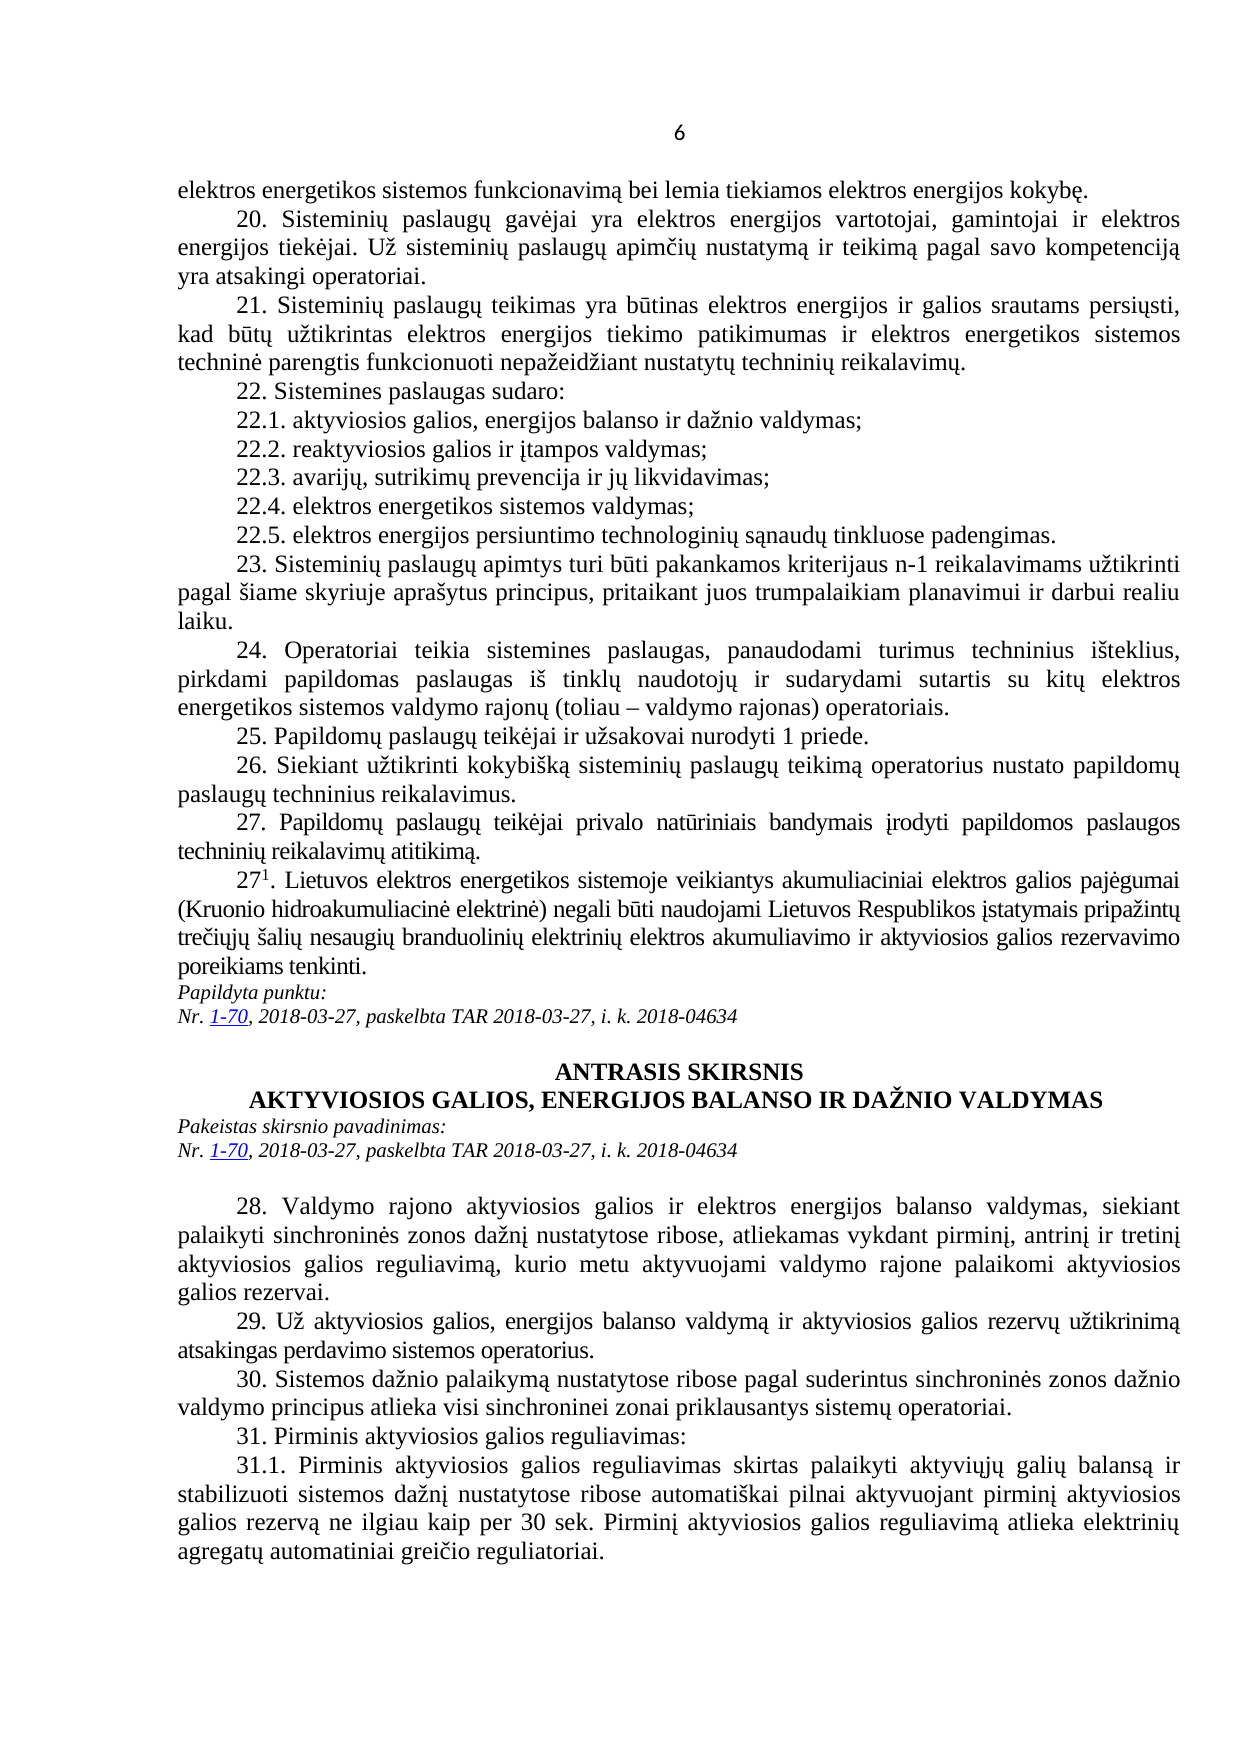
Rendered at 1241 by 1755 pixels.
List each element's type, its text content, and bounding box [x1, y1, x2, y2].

text 22.4. elektros energetikos sistemos valdymas; [177, 491, 1181, 520]
text 22.1. aktyviosios galios, energijos balanso ir dažnio valdymas; [177, 405, 1181, 434]
text 30. Sistemos dažnio palaikymą nustatytose ribose pagal suderintus sinchroninės zonos dažnio valdymo principus atlieka visi sinchroninei zonai priklausantys sistemų operatoriai. [177, 1364, 1181, 1421]
text ANTRASIS SKIRSNIS [177, 1057, 1181, 1086]
text Pakeistas skirsnio pavadinimas: [177, 1114, 1181, 1138]
text 31.1. Pirminis aktyviosios galios reguliavimas skirtas palaikyti aktyviųjų galių balansą ir stabilizuoti sistemos dažnį nustatytose ribose automatiškai pilnai aktyvuojant pirminį aktyviosios galios rezervą ne ilgiau kaip per 30 sek. Pirminį aktyviosios galios reguliavimą atlieka elektrinių agregatų automatiniai greičio reguliatoriai. [177, 1450, 1181, 1565]
text 22.2. reaktyviosios galios ir įtampos valdymas; [177, 434, 1181, 462]
text 25. Papildomų paslaugų teikėjai ir užsakovai nurodyti 1 priede. [177, 721, 1181, 750]
text elektros energetikos sistemos funkcionavimą bei lemia tiekiamos elektros energijos kokybę. [177, 175, 1181, 204]
text 22.3. avarijų, sutrikimų prevencija ir jų likvidavimas; [177, 462, 1181, 491]
text 29. Už aktyviosios galios, energijos balanso valdymą ir aktyviosios galios rezervų užtikrinimą atsakingas perdavimo sistemos operatorius. [177, 1306, 1181, 1364]
text 22. Sistemines paslaugas sudaro: [177, 376, 1181, 405]
text Nr. 1-70, 2018-03-27, paskelbta TAR 2018-03-27, i. k. 2018-04634 [177, 1138, 1181, 1162]
text 20. Sisteminių paslaugų gavėjai yra elektros energijos vartotojai, gamintojai ir elektros energijos tiekėjai. Už sisteminių paslaugų apimčių nustatymą ir teikimą pagal savo kompetenciją yra atsakingi operatoriai. [177, 204, 1181, 290]
text 26. Siekiant užtikrinti kokybišką sisteminių paslaugų teikimą operatorius nustato papildomų paslaugų techninius reikalavimus. [177, 750, 1181, 807]
text AKTYVIOSIOS GALIOS, ENERGIJOS BALANSO IR DAŽNIO VALDYMAS [177, 1086, 1181, 1114]
text Nr. 1-70, 2018-03-27, paskelbta TAR 2018-03-27, i. k. 2018-04634 [177, 1004, 1181, 1028]
text 24. Operatoriai teikia sistemines paslaugas, panaudodami turimus techninius išteklius, pirkdami papildomas paslaugas iš tinklų naudotojų ir sudarydami sutartis su kitų elektros energetikos sistemos valdymo rajonų (toliau – valdymo rajonas) operatoriais. [177, 635, 1181, 721]
text Papildyta punktu: [177, 980, 1181, 1004]
text 28. Valdymo rajono aktyviosios galios ir elektros energijos balanso valdymas, siekiant palaikyti sinchroninės zonos dažnį nustatytose ribose, atliekamas vykdant pirminį, antrinį ir tretinį aktyviosios galios reguliavimą, kurio metu aktyvuojami valdymo rajone palaikomi aktyviosios galios rezervai. [177, 1191, 1181, 1306]
text 23. Sisteminių paslaugų apimtys turi būti pakankamos kriterijaus n-1 reikalavimams užtikrinti pagal šiame skyriuje aprašytus principus, pritaikant juos trumpalaikiam planavimui ir darbui realiu laiku. [177, 549, 1181, 635]
text 271. Lietuvos elektros energetikos sistemoje veikiantys akumuliaciniai elektros galios pajėgumai (Kruonio hidroakumuliacinė elektrinė) negali būti naudojami Lietuvos Respublikos įstatymais pripažintų trečiųjų šalių nesaugių branduolinių elektrinių elektros akumuliavimo ir aktyviosios galios rezervavimo poreikiams tenkinti. [177, 865, 1181, 980]
text 31. Pirminis aktyviosios galios reguliavimas: [177, 1421, 1181, 1450]
text 22.5. elektros energijos persiuntimo technologinių sąnaudų tinkluose padengimas. [177, 520, 1181, 549]
text 27. Papildomų paslaugų teikėjai privalo natūriniais bandymais įrodyti papildomos paslaugos techninių reikalavimų atitikimą. [177, 807, 1181, 865]
text 21. Sisteminių paslaugų teikimas yra būtinas elektros energijos ir galios srautams persiųsti, kad būtų užtikrintas elektros energijos tiekimo patikimumas ir elektros energetikos sistemos techninė parengtis funkcionuoti nepažeidžiant nustatytų techninių reikalavimų. [177, 290, 1181, 376]
